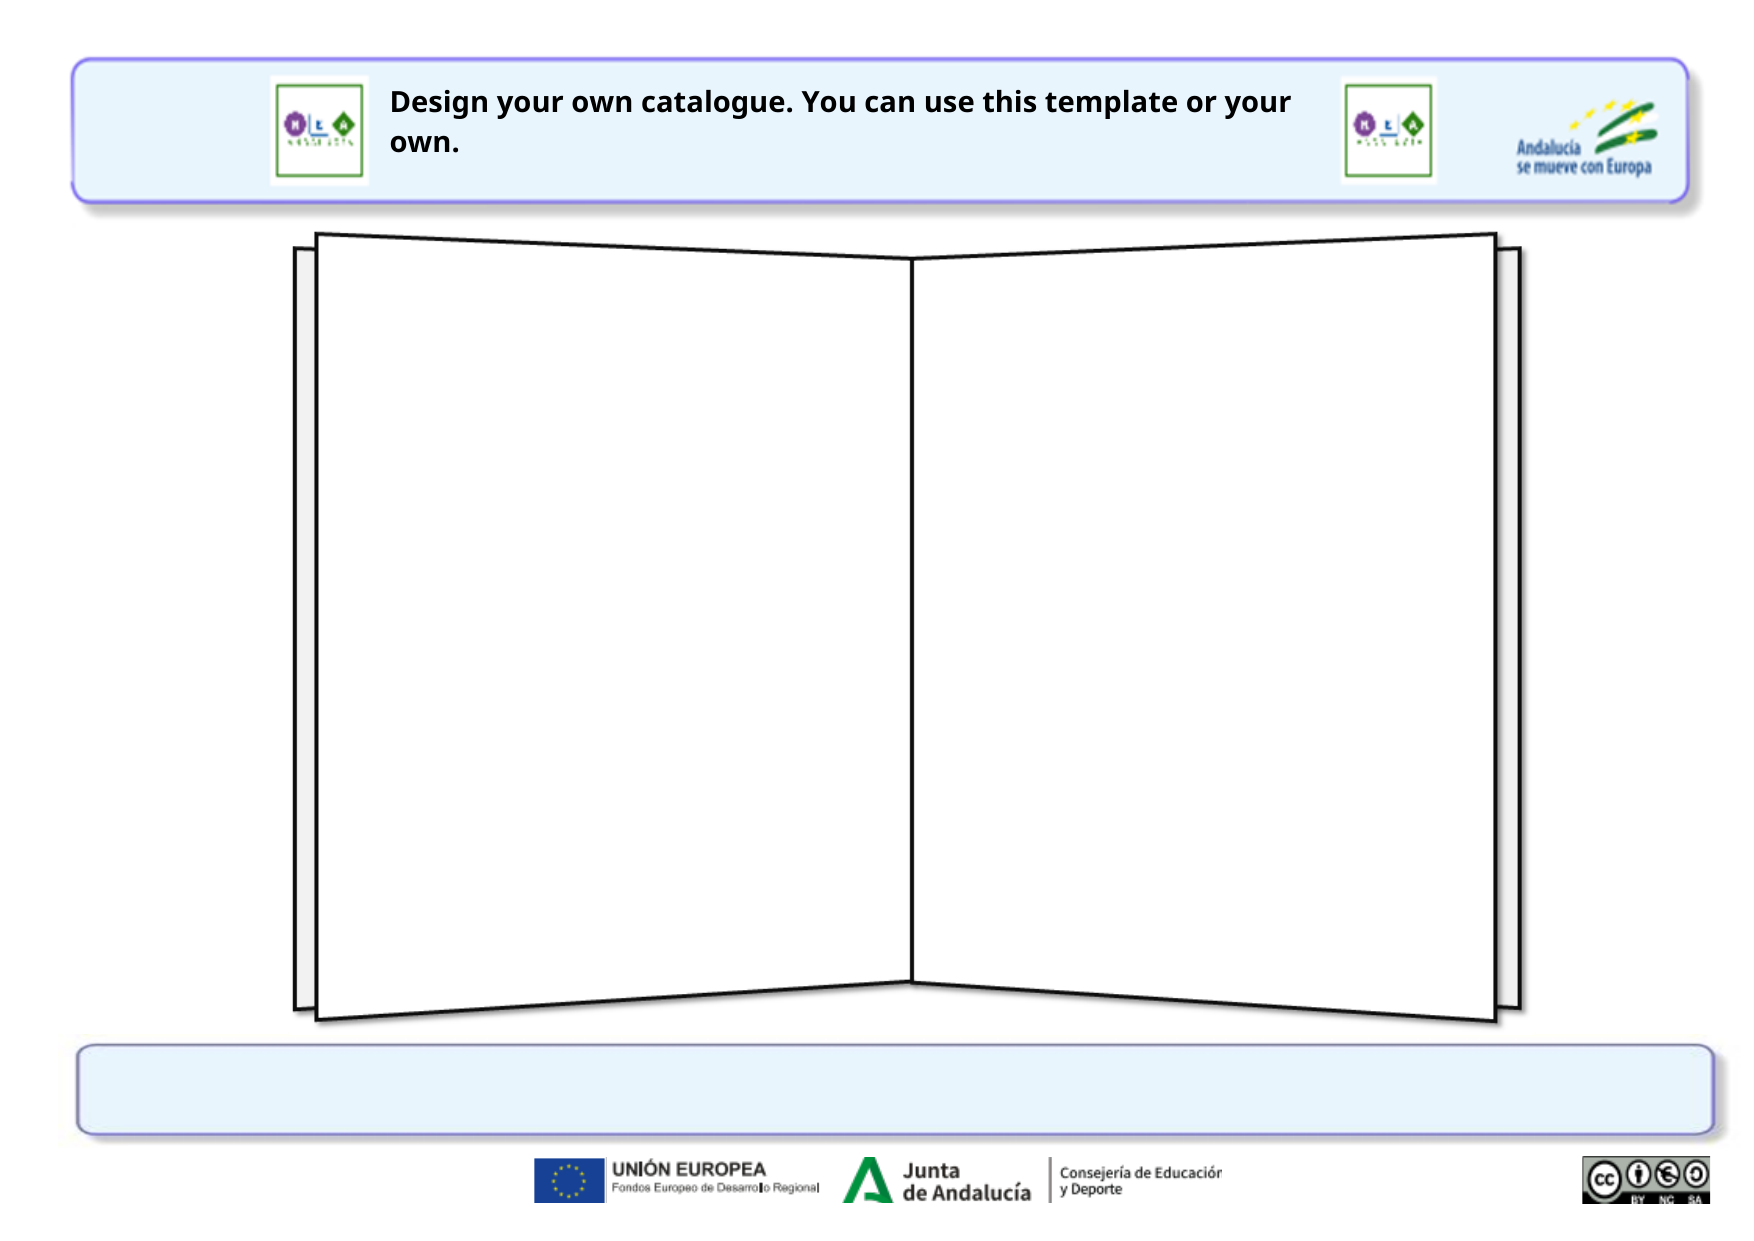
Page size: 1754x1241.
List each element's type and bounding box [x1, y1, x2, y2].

picture [289, 228, 1534, 1035]
picture [1582, 1156, 1710, 1204]
